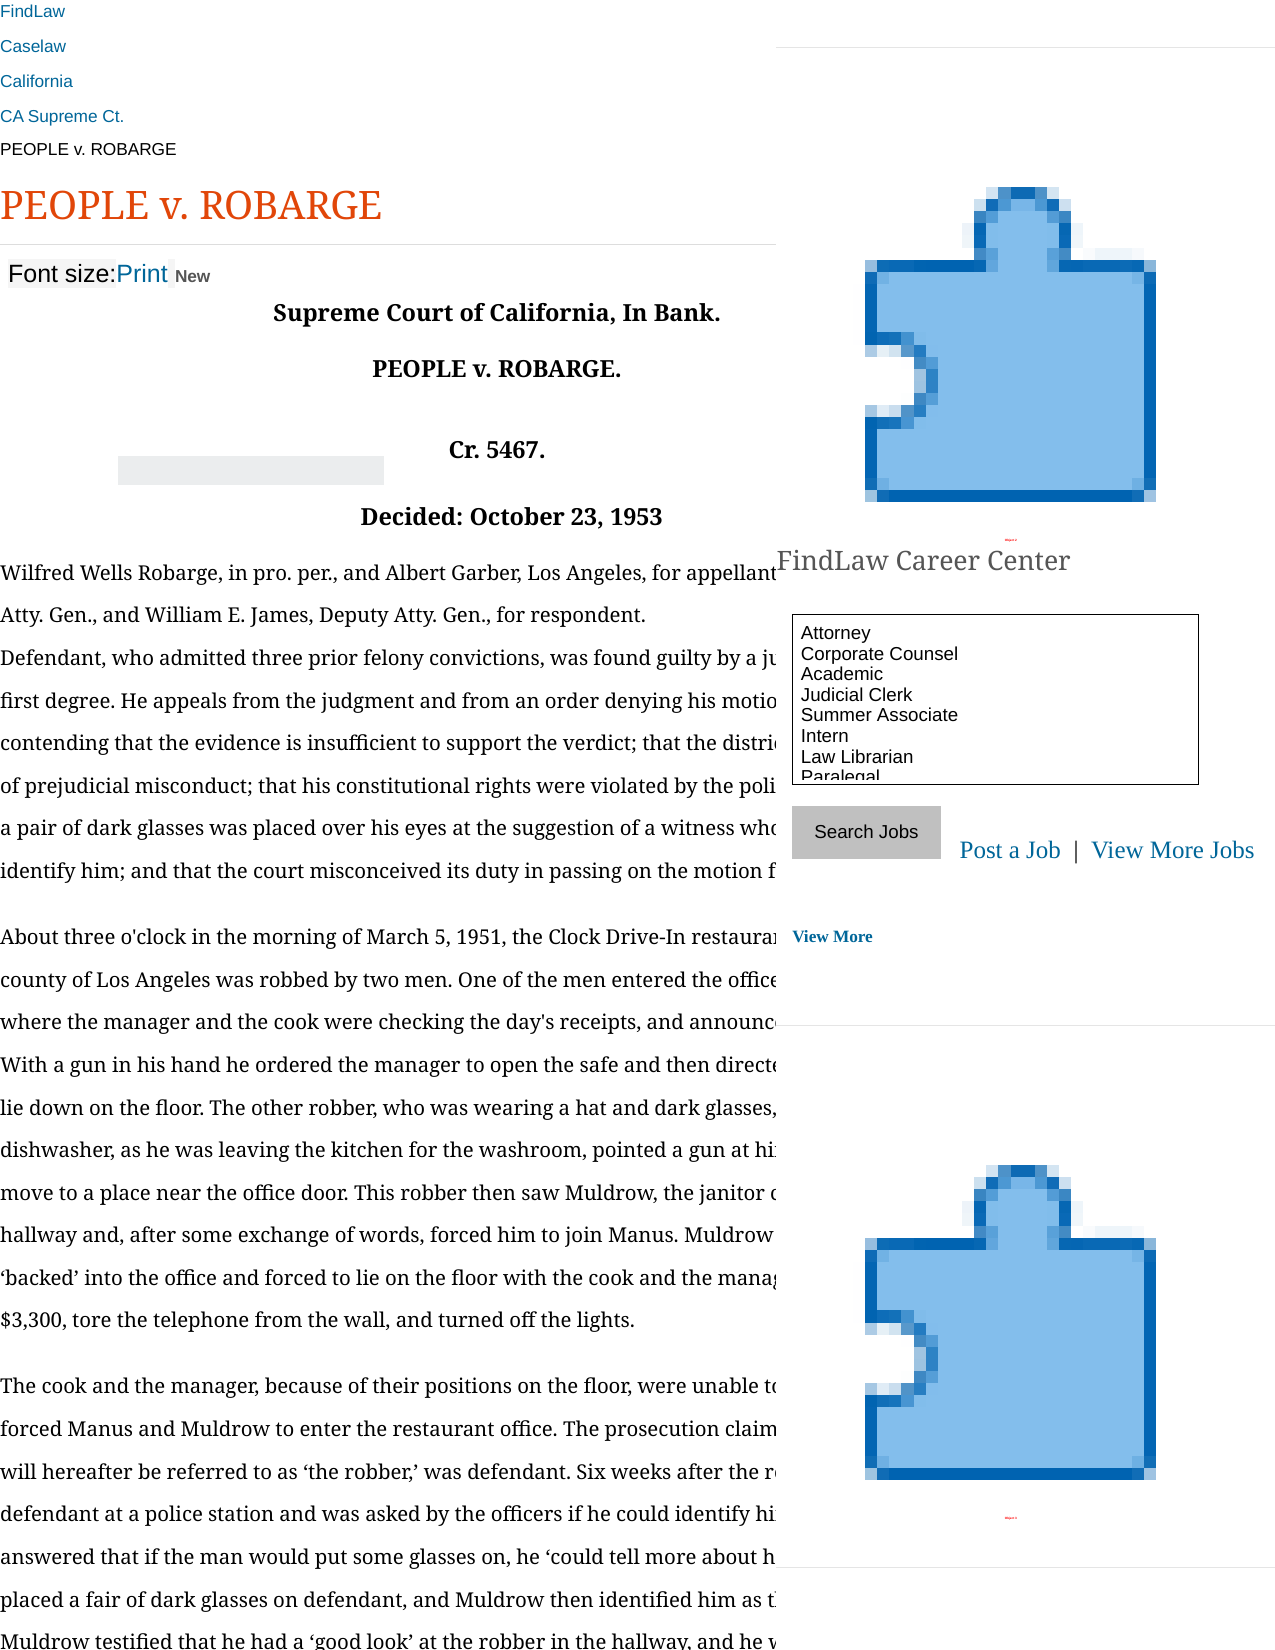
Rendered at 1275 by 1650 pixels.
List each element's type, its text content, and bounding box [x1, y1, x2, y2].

text Defendant, who admitted three prior felony convictions, was found guilty by a jury of robbery in the first degree. He appeals from the judgment and from an order denying his motion for a new trial, contending that the evidence is insufficient to support the verdict; that the district attorney was guilty of prejudicial misconduct; that his constitutional rights were violated by the police when, before trial, a pair of dark glasses was placed over his eyes at the suggestion of a witness who had been asked to identify him; and that the court misconceived its duty in passing on the motion for a new trial. [0, 644, 776, 884]
text Font size:Print New [8, 259, 776, 288]
list PEOPLE v. ROBARGE [0, 139, 776, 159]
text The cook and the manager, because of their positions on the floor, were unable to see the man who forced Manus and Muldrow to enter the restaurant office. The prosecution claims that this man, who will hereafter be referred to as ‘the robber,’ was defendant. Six weeks after the robbery Muldrow saw defendant at a police station and was asked by the officers if he could identify him. Muldrow answered that if the man would put some glasses on, he ‘could tell more about him.’ The police officers placed a fair of dark glasses on defendant, and Muldrow then identified him as the robber. At the trial Muldrow testified that he had a ‘good look’ at the robber in the hallway, and he was positive that defendant was the same man. Manus testified that defendant's features resembled those of the robber and that defendant appeared to be about the same height, but that he could not state positively that defendant was the robber. [0, 1372, 776, 1650]
list California [0, 70, 776, 92]
subtitle PEOPLE v. ROBARGE. [0, 353, 776, 385]
list View More [776, 927, 1259, 947]
subtitle Decided: October 23, 1953 [0, 498, 776, 532]
subtitle Cr. 5467. [0, 433, 776, 465]
text Wilfred Wells Robarge, in pro. per., and Albert Garber, Los Angeles, for appellant. Edmund G. Brown, Atty. Gen., and William E. James, Deputy Atty. Gen., for respondent. [0, 558, 776, 629]
list FindLaw [0, 0, 776, 23]
subtitle FindLaw Career Center [776, 542, 1275, 578]
subtitle Supreme Court of California, In Bank. [0, 296, 776, 328]
list Caselaw [0, 35, 776, 58]
list Post a Job | View More Jobs [776, 609, 1275, 864]
subtitle PEOPLE v. ROBARGE [0, 178, 776, 244]
list CA Supreme Ct. [0, 105, 776, 127]
text About three o'clock in the morning of March 5, 1951, the Clock Drive-In restaurant located in the county of Los Angeles was robbed by two men. One of the men entered the office of the restaurant, where the manager and the cook were checking the day's receipts, and announced, ‘This is a stick-up.’ With a gun in his hand he ordered the manager to open the safe and then directed him and the cook to lie down on the floor. The other robber, who was wearing a hat and dark glasses, met Manus, a dishwasher, as he was leaving the kitchen for the washroom, pointed a gun at him and ordered him to move to a place near the office door. This robber then saw Muldrow, the janitor coming down the hallway and, after some exchange of words, forced him to join Manus. Muldrow and Manus were ‘backed’ into the office and forced to lie on the floor with the cook and the manager. The robbers took $3,300, tore the telephone from the wall, and turned off the lights. [0, 923, 776, 1334]
